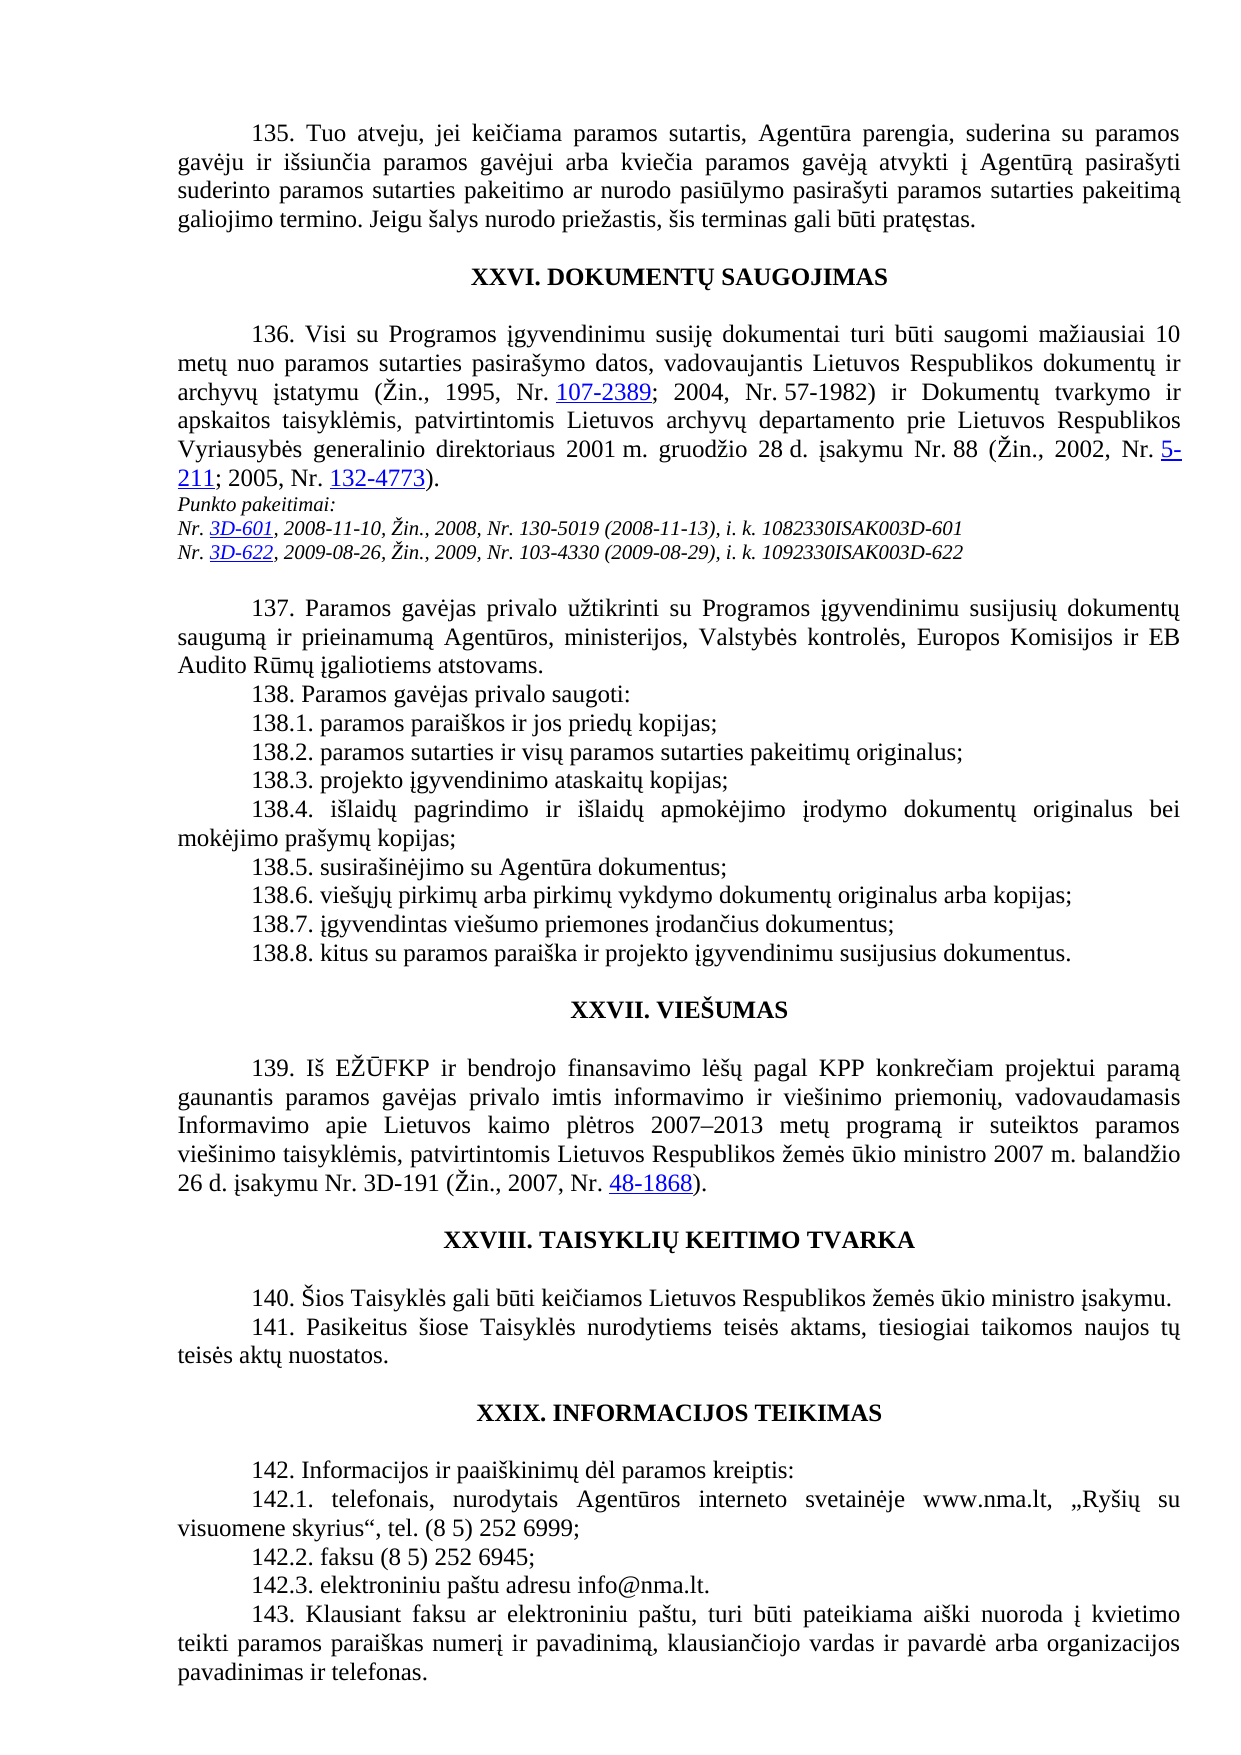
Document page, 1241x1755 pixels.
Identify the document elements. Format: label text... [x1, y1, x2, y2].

text 138. Paramos gavėjas privalo saugoti: [177, 679, 1181, 708]
text 138.2. paramos sutarties ir visų paramos sutarties pakeitimų originalus; [177, 737, 1181, 765]
text Nr. 3D-601, 2008-11-10, Žin., 2008, Nr. 130-5019 (2008-11-13), i. k. 1082330ISAK003D-601 [177, 516, 1181, 540]
text 142.3. elektroniniu paštu adresu info@nma.lt. [177, 1570, 1181, 1599]
text Punkto pakeitimai: [177, 492, 1181, 516]
text 139. Iš EŽŪFKP ir bendrojo finansavimo lėšų pagal KPP konkrečiam projektui paramą gaunantis paramos gavėjas privalo imtis informavimo ir viešinimo priemonių, vadovaudamasis Informavimo apie Lietuvos kaimo plėtros 2007–2013 metų programą ir suteiktos paramos viešinimo taisyklėmis, patvirtintomis Lietuvos Respublikos žemės ūkio ministro 2007 m. balandžio 26 d. įsakymu Nr. 3D-191 (Žin., 2007, Nr. 48-1868). [177, 1053, 1181, 1197]
text XXVII. VIEŠUMAS [177, 995, 1181, 1024]
text 140. Šios Taisyklės gali būti keičiamos Lietuvos Respublikos žemės ūkio ministro įsakymu. [177, 1283, 1181, 1312]
text XXVI. DOKUMENTŲ SAUGOJIMAS [177, 262, 1181, 291]
text 136. Visi su Programos įgyvendinimu susiję dokumentai turi būti saugomi mažiausiai 10 metų nuo paramos sutarties pasirašymo datos, vadovaujantis Lietuvos Respublikos dokumentų ir archyvų įstatymu (Žin., 1995, Nr. 107-2389; 2004, Nr. 57-1982) ir Dokumentų tvarkymo ir apskaitos taisyklėmis, patvirtintomis Lietuvos archyvų departamento prie Lietuvos Respublikos Vyriausybės generalinio direktoriaus 2001 m. gruodžio 28 d. įsakymu Nr. 88 (Žin., 2002, Nr. 5-211; 2005, Nr. 132-4773). [177, 319, 1181, 492]
text 138.7. įgyvendintas viešumo priemones įrodančius dokumentus; [177, 909, 1181, 938]
text 142.2. faksu (8 5) 252 6945; [177, 1542, 1181, 1570]
text 138.3. projekto įgyvendinimo ataskaitų kopijas; [177, 765, 1181, 794]
text 138.6. viešųjų pirkimų arba pirkimų vykdymo dokumentų originalus arba kopijas; [177, 880, 1181, 909]
text 138.1. paramos paraiškos ir jos priedų kopijas; [177, 708, 1181, 737]
text 142. Informacijos ir paaiškinimų dėl paramos kreiptis: [177, 1455, 1181, 1484]
text XXIX. INFORMACIJOS TEIKIMAS [177, 1398, 1181, 1427]
text Nr. 3D-622, 2009-08-26, Žin., 2009, Nr. 103-4330 (2009-08-29), i. k. 1092330ISAK003D-622 [177, 540, 1181, 564]
text 137. Paramos gavėjas privalo užtikrinti su Programos įgyvendinimu susijusių dokumentų saugumą ir prieinamumą Agentūros, ministerijos, Valstybės kontrolės, Europos Komisijos ir EB Audito Rūmų įgaliotiems atstovams. [177, 593, 1181, 679]
text 138.8. kitus su paramos paraiška ir projekto įgyvendinimu susijusius dokumentus. [177, 938, 1181, 967]
text 138.4. išlaidų pagrindimo ir išlaidų apmokėjimo įrodymo dokumentų originalus bei mokėjimo prašymų kopijas; [177, 794, 1181, 852]
text 142.1. telefonais, nurodytais Agentūros interneto svetainėje www.nma.lt, „Ryšių su visuomene skyrius“, tel. (8 5) 252 6999; [177, 1484, 1181, 1542]
text 143. Klausiant faksu ar elektroniniu paštu, turi būti pateikiama aiški nuoroda į kvietimo teikti paramos paraiškas numerį ir pavadinimą, klausiančiojo vardas ir pavardė arba organizacijos pavadinimas ir telefonas. [177, 1599, 1181, 1685]
text 138.5. susirašinėjimo su Agentūra dokumentus; [177, 852, 1181, 880]
text XXVIII. TAISYKLIŲ KEITIMO TVARKA [177, 1225, 1181, 1254]
text 135. Tuo atveju, jei keičiama paramos sutartis, Agentūra parengia, suderina su paramos gavėju ir išsiunčia paramos gavėjui arba kviečia paramos gavėją atvykti į Agentūrą pasirašyti suderinto paramos sutarties pakeitimo ar nurodo pasiūlymo pasirašyti paramos sutarties pakeitimą galiojimo termino. Jeigu šalys nurodo priežastis, šis terminas gali būti pratęstas. [177, 118, 1181, 233]
text 141. Pasikeitus šiose Taisyklės nurodytiems teisės aktams, tiesiogiai taikomos naujos tų teisės aktų nuostatos. [177, 1312, 1181, 1369]
